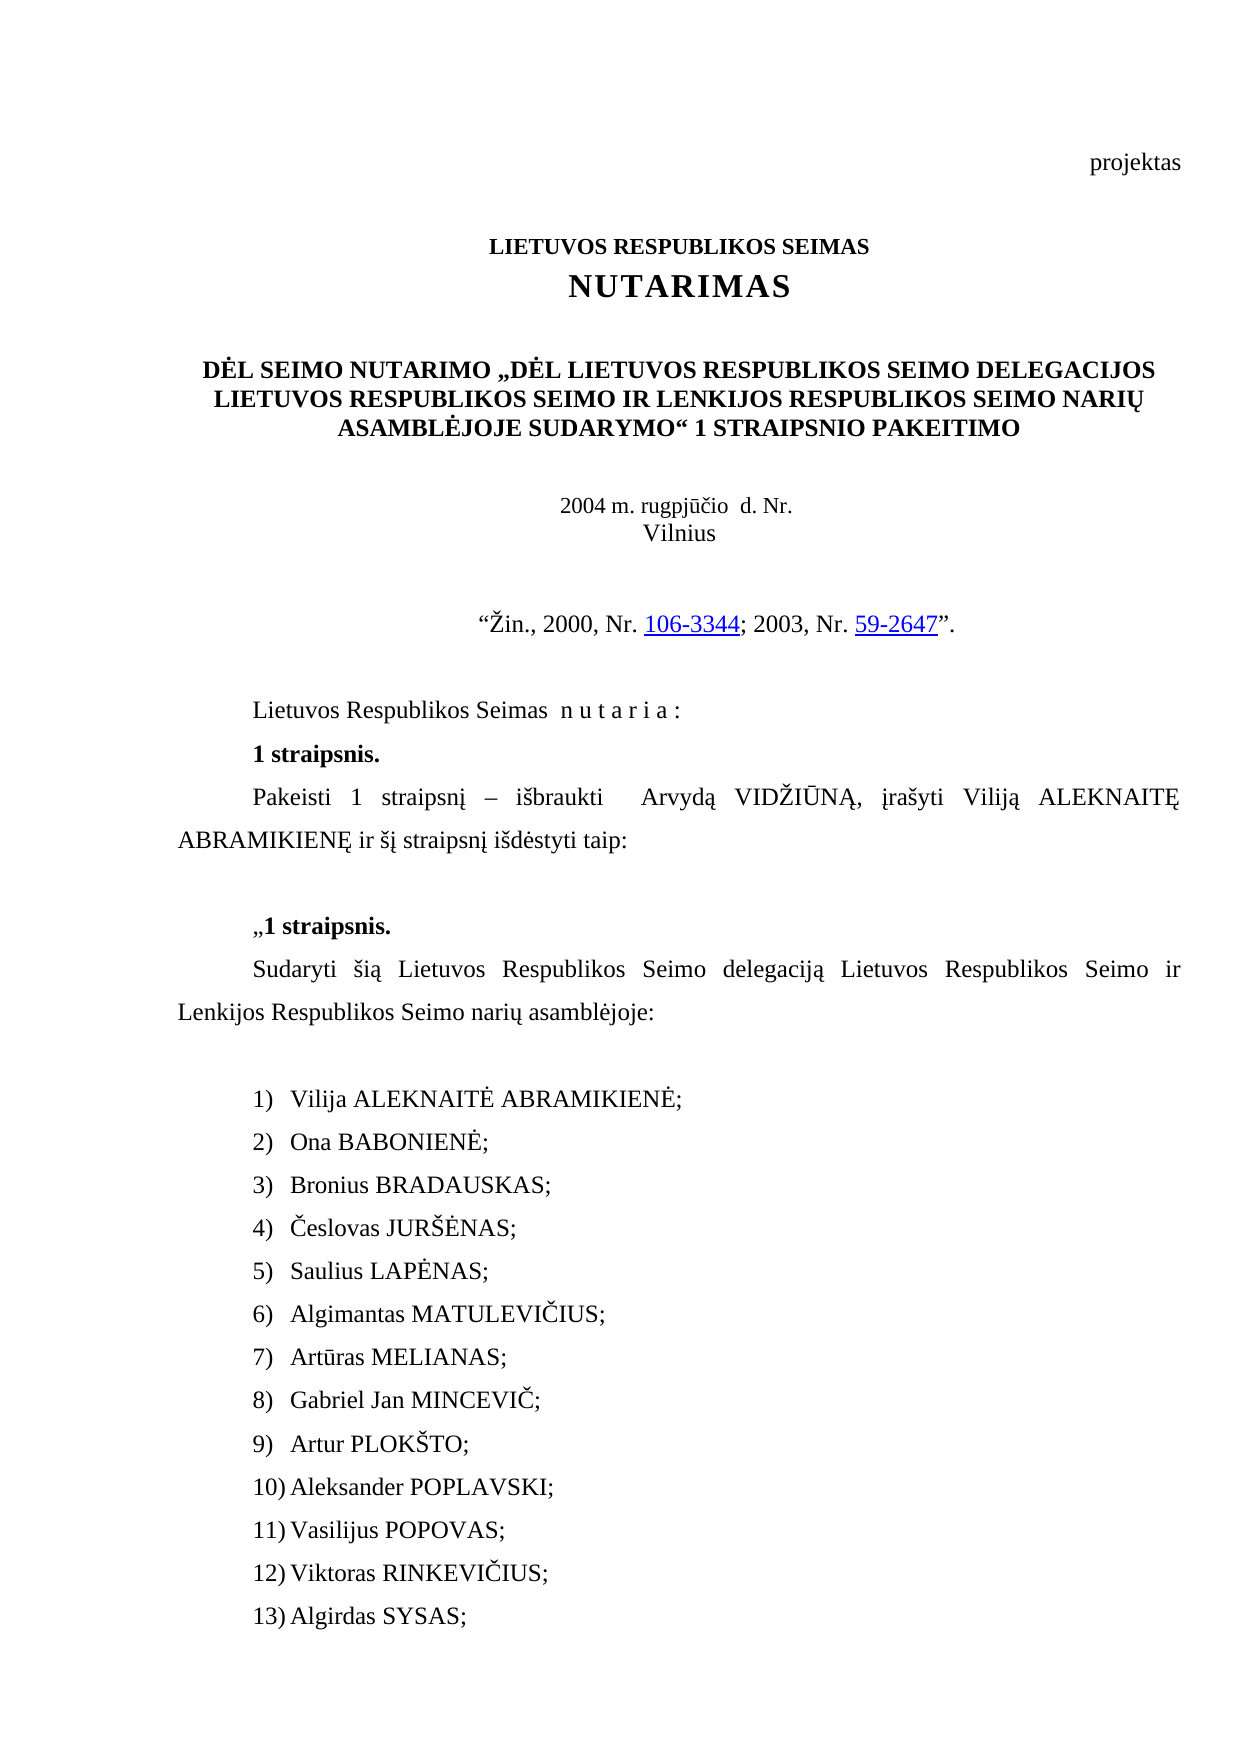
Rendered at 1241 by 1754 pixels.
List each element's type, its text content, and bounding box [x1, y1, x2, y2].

text 13) Algirdas SYSAS; [252, 1601, 1181, 1630]
text 10) Aleksander POPLAVSKI; [252, 1472, 1181, 1501]
text “Žin., 2000, Nr. 106-3344; 2003, Nr. 59-2647”. [177, 609, 1181, 638]
text Lietuvos Respublikos Seimas n u t a r i a : [177, 696, 1181, 724]
text 6) Algimantas MATULEVIČIUS; [252, 1299, 1181, 1328]
text 4) Česlovas JURŠĖNAS; [252, 1213, 1181, 1242]
text 12) Viktoras RINKEVIČIUS; [252, 1558, 1181, 1587]
text 1) Vilija ALEKNAITĖ ABRAMIKIENĖ; [252, 1084, 1181, 1112]
text 2) Ona BABONIENĖ; [252, 1127, 1181, 1156]
text DĖL SEIMO NUTARIMO „DĖL LIETUVOS RESPUBLIKOS SEIMO DELEGACIJOS LIETUVOS RESPUBLIKOS SEIMO IR LENKIJOS RESPUBLIKOS SEIMO NARIŲ ASAMBLĖJOJE SUDARYMO“ 1 STRAIPSNIO PAKEITIMO [177, 355, 1181, 442]
text Pakeisti 1 straipsnį – išbraukti Arvydą VIDŽIŪNĄ, įrašyti Viliją ALEKNAITĘ ABRAMIKIENĘ ir šį straipsnį išdėstyti taip: [177, 782, 1181, 854]
text 3) Bronius BRADAUSKAS; [252, 1170, 1181, 1199]
text 8) Gabriel Jan MINCEVIČ; [252, 1386, 1181, 1414]
text LIETUVOS RESPUBLIKOS SEIMAS [177, 233, 1181, 259]
text NUTARIMAS [177, 267, 1181, 305]
text 9) Artur PLOKŠTO; [252, 1429, 1181, 1457]
text 11) Vasilijus POPOVAS; [252, 1515, 1181, 1544]
text Sudaryti šią Lietuvos Respublikos Seimo delegaciją Lietuvos Respublikos Seimo ir Lenkijos Respublikos Seimo narių asamblėjoje: [177, 954, 1181, 1026]
text 5) Saulius LAPĖNAS; [252, 1256, 1181, 1285]
text 2004 m. rugpjūčio d. Nr. Vilnius [177, 492, 1181, 547]
text „1 straipsnis. [177, 911, 1181, 940]
text 1 straipsnis. [177, 739, 1181, 767]
text projektas [177, 147, 1181, 176]
text 7) Artūras MELIANAS; [252, 1342, 1181, 1371]
